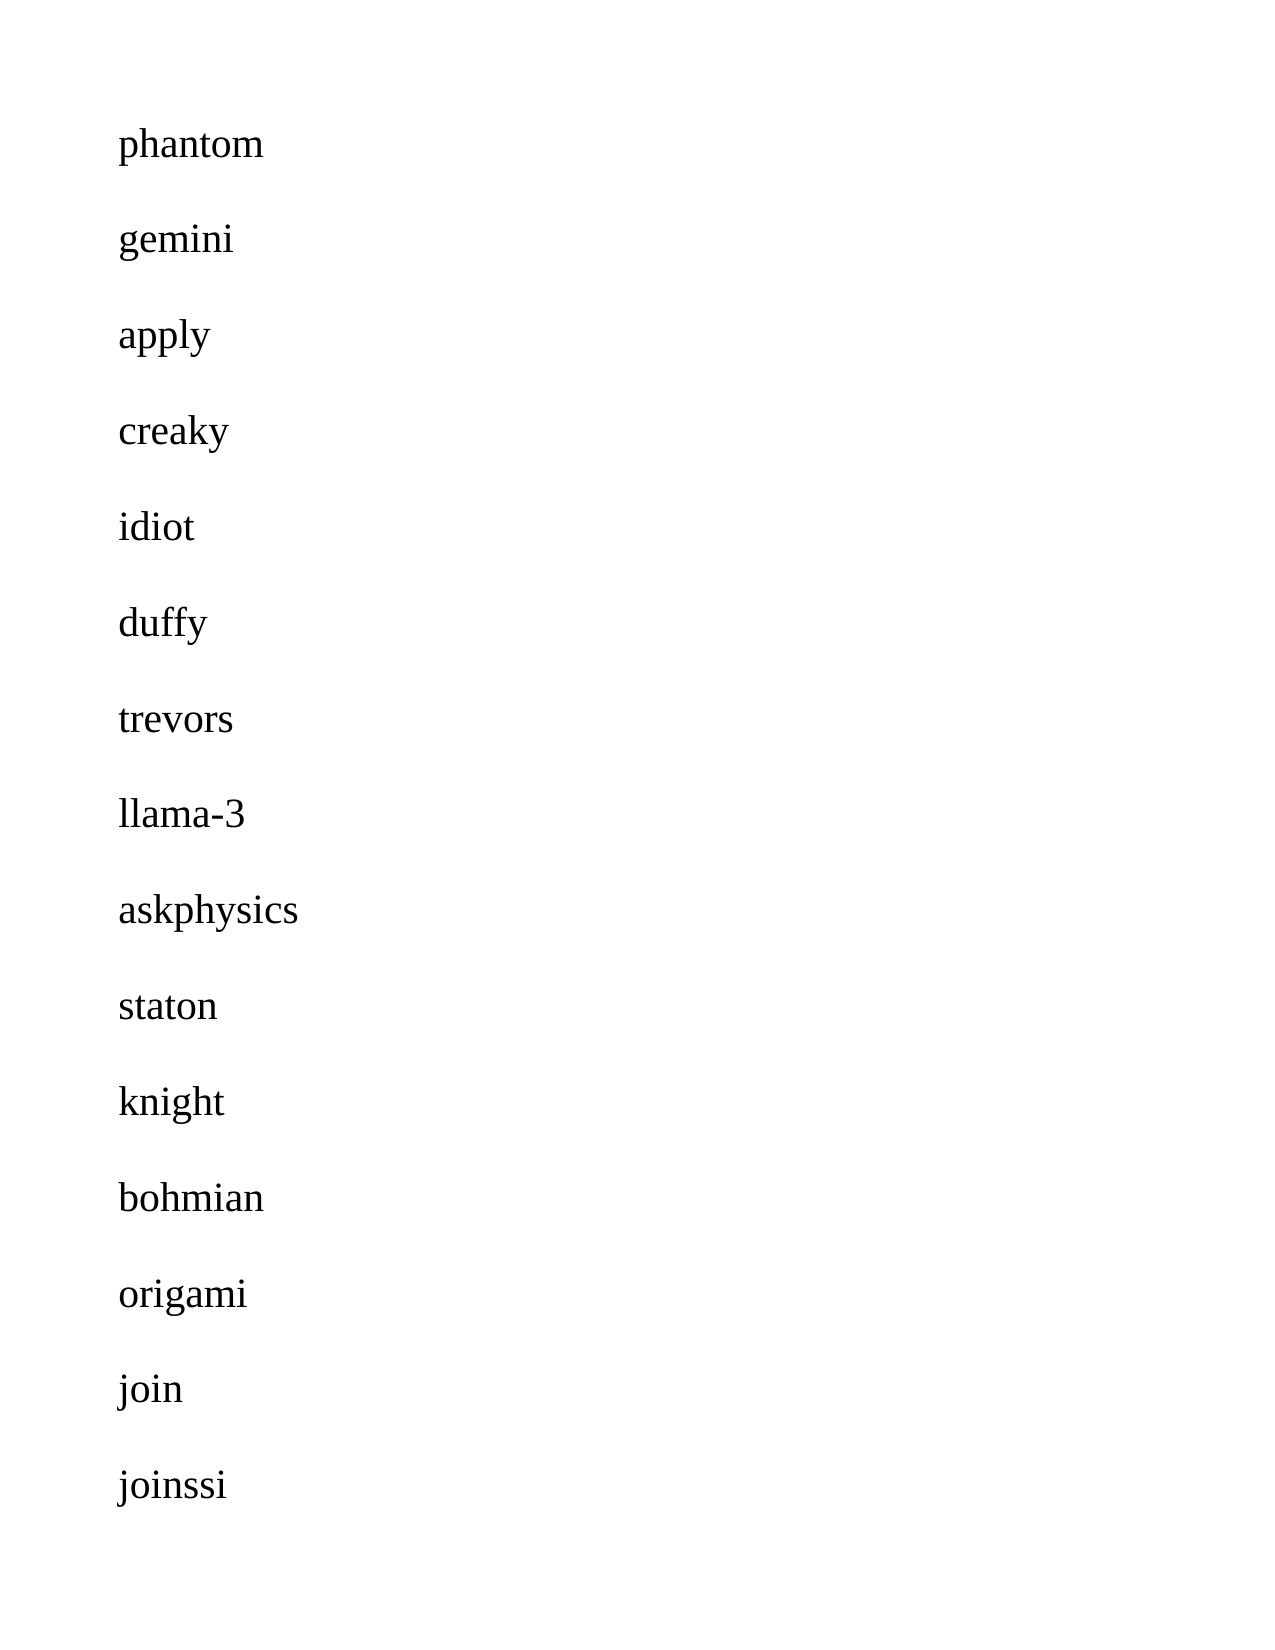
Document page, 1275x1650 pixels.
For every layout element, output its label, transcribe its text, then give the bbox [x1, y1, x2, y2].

text apply [118, 310, 1157, 358]
text gemini [118, 214, 1157, 262]
text askphysics [118, 885, 1157, 933]
text trevors [118, 693, 1157, 741]
text idiot [118, 501, 1157, 549]
text duffy [118, 597, 1157, 645]
text origami [118, 1268, 1157, 1316]
text llama-3 [118, 789, 1157, 837]
text staton [118, 981, 1157, 1028]
text join [118, 1364, 1157, 1412]
text joinssi [118, 1460, 1157, 1508]
text phantom [118, 118, 1157, 166]
text bohmian [118, 1172, 1157, 1220]
text knight [118, 1076, 1157, 1124]
text creaky [118, 406, 1157, 453]
